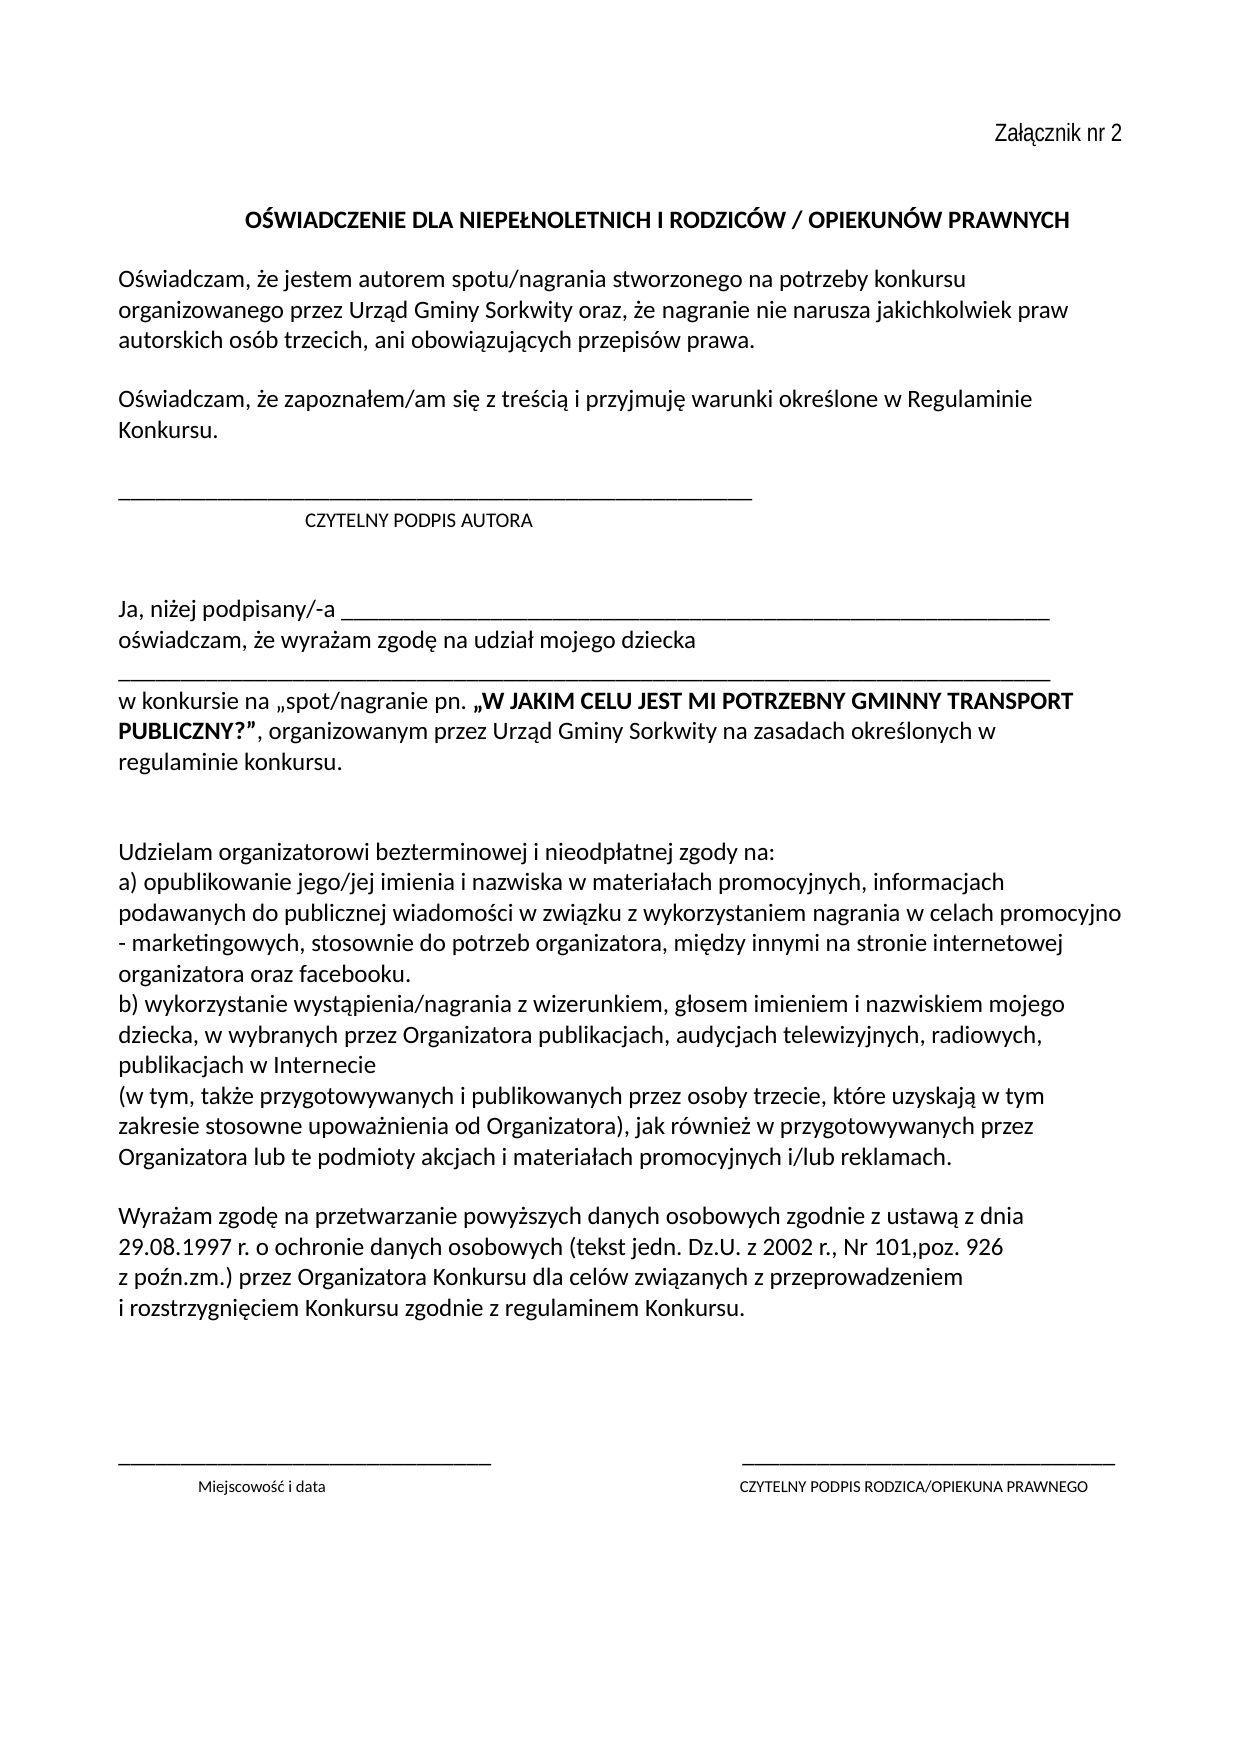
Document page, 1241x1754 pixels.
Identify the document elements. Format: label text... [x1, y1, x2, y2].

text Załącznik nr 2 [118, 118, 1122, 147]
list OŚWIADCZENIE DLA NIEPEŁNOLETNICH I RODZICÓW / OPIEKUNÓW PRAWNYCH [156, 175, 1122, 234]
text Oświadczam, że jestem autorem spotu/nagrania stworzonego na potrzeby konkursu organizowanego przez Urząd Gminy Sorkwity oraz, że nagranie nie narusza jakichkolwiek praw autorskich osób trzecich, ani obowiązujących przepisów prawa. [118, 234, 1122, 355]
text ___________________________________________________ CZYTELNY PODPIS AUTORA [118, 473, 1122, 563]
text Wyrażam zgodę na przetwarzanie powyższych danych osobowych zgodnie z ustawą z dnia 29.08.1997 r. o ochronie danych osobowych (tekst jedn. Dz.U. z 2002 r., Nr 101,poz. 926 z poźn.zm.) przez Organizatora Konkursu dla celów związanych z przeprowadzeniem i rozstrzygnięciem Konkursu zgodnie z regulaminem Konkursu. [118, 1200, 1122, 1322]
text Ja, niżej podpisany/-a _________________________________________________________ oświadczam, że wyrażam zgodę na udział mojego dziecka ___________________________________________________________________________ w konkursie na „spot/nagranie pn. „W JAKIM CELU JEST MI POTRZEBNY GMINNY TRANSPORT PUBLICZNY?”, organizowanym przez Urząd Gminy Sorkwity na zasadach określonych w regulaminie konkursu. [118, 593, 1122, 805]
text Udzielam organizatorowi bezterminowej i nieodpłatnej zgody na: a) opublikowanie jego/jej imienia i nazwiska w materiałach promocyjnych, informacjach podawanych do publicznej wiadomości w związku z wykorzystaniem nagrania w celach promocyjno - marketingowych, stosownie do potrzeb organizatora, między innymi na stronie internetowej organizatora oraz facebooku. b) wykorzystanie wystąpienia/nagrania z wizerunkiem, głosem imieniem i nazwiskiem mojego dziecka, w wybranych przez Organizatora publikacjach, audycjach telewizyjnych, radiowych, publikacjach w Internecie (w tym, także przygotowywanych i publikowanych przez osoby trzecie, które uzyskają w tym zakresie stosowne upoważnienia od Organizatora), jak również w przygotowywanych przez Organizatora lub te podmioty akcjach i materiałach promocyjnych i/lub reklamach. [118, 836, 1122, 1200]
text Oświadczam, że zapoznałem/am się z treścią i przyjmuję warunki określone w Regulaminie Konkursu. [118, 355, 1122, 473]
text ______________________________ ______________________________ Miejscowość i data CZYTELNY PODPIS RODZICA/OPIEKUNA PRAWNEGO [118, 1353, 1122, 1498]
